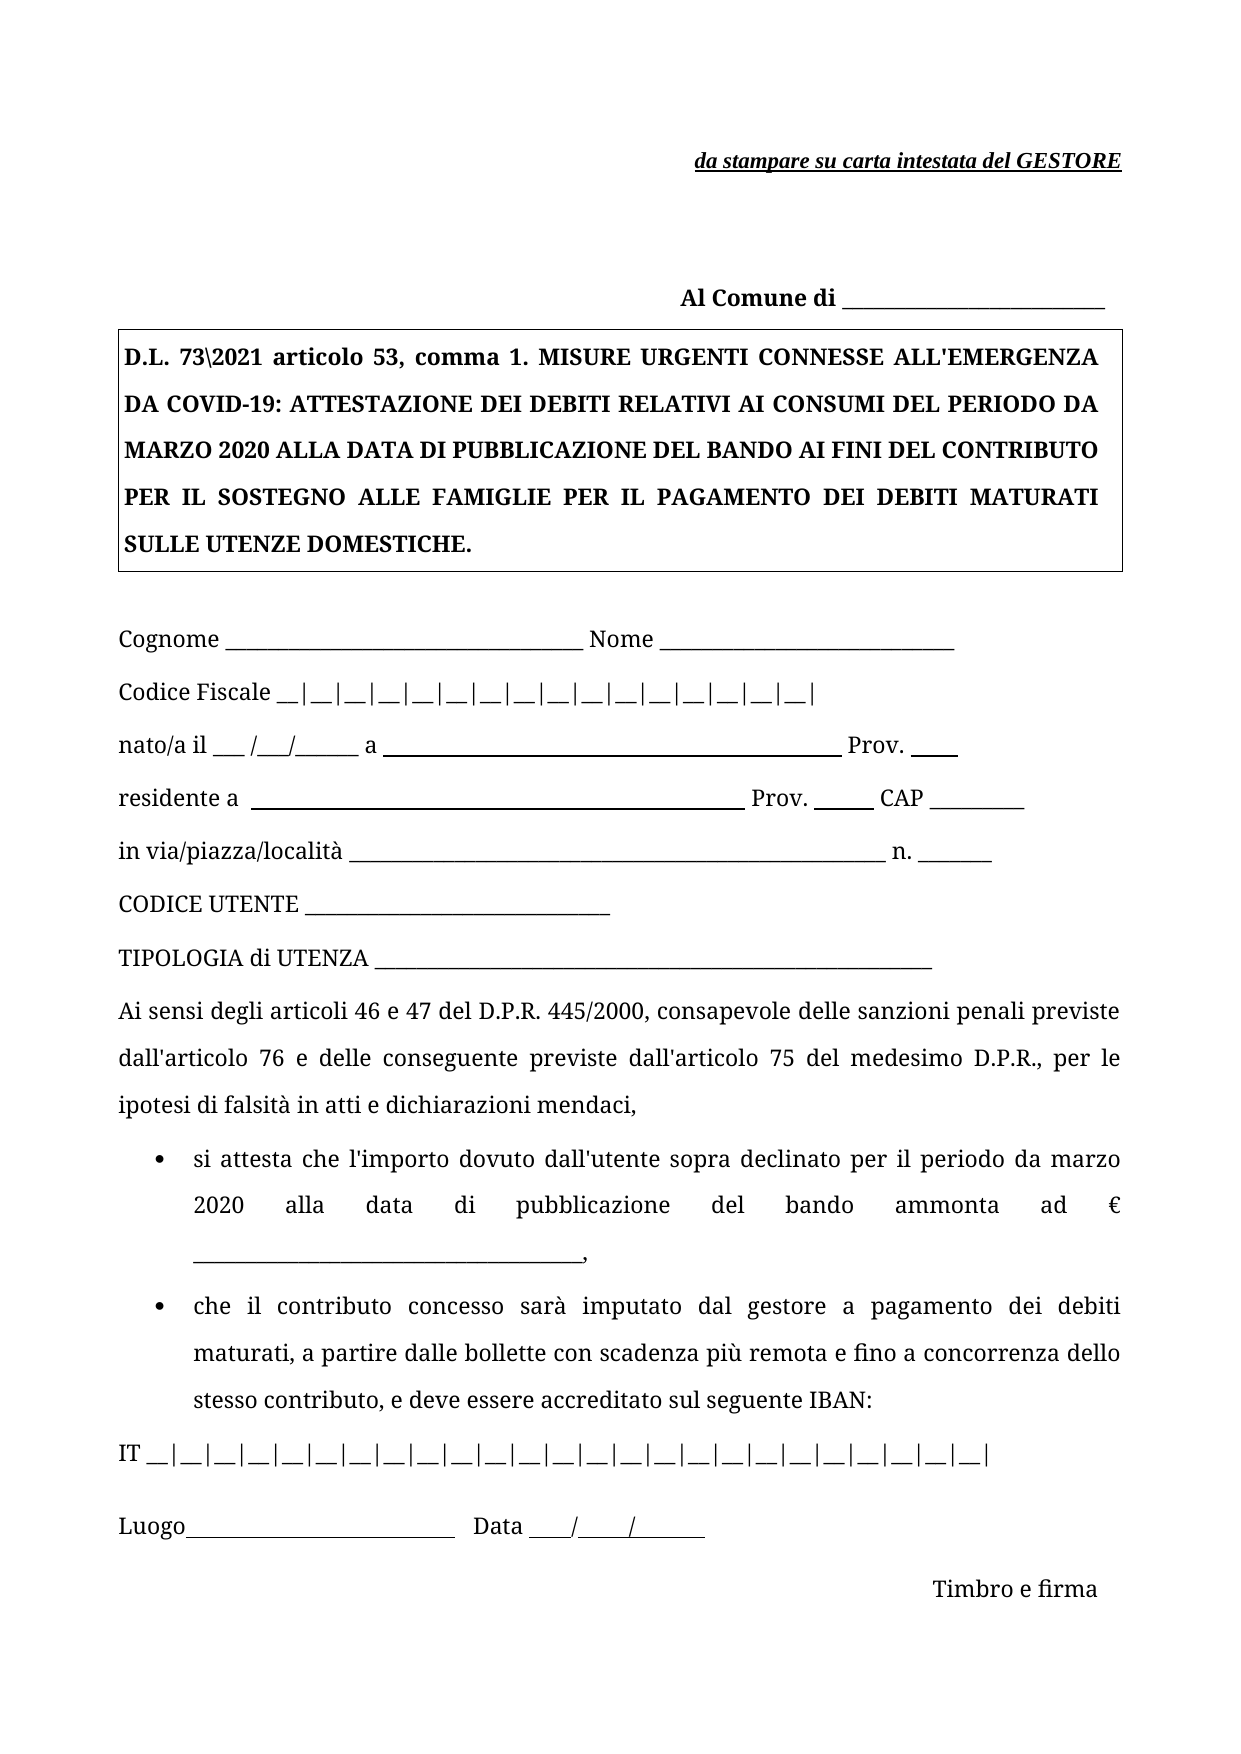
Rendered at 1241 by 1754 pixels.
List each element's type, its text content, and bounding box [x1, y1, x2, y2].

list che il contributo concesso sarà imputato dal gestore a pagamento dei debiti maturati, a partire dalle bollette con scadenza più remota e fino a concorrenza dello stesso contributo, e deve essere accreditato sul seguente IBAN: [156, 1290, 1122, 1415]
text Codice Fiscale __|__|__|__|__|__|__|__|__|__|__|__|__|__|__|__| [118, 676, 1104, 707]
text Luogo Data / / [118, 1510, 1122, 1542]
text Cognome __________________________________ Nome ____________________________ [118, 623, 1104, 654]
text residente a Prov. CAP _________ [118, 782, 1104, 813]
text in via/piazza/località ___________________________________________________ n. _______ [118, 834, 1104, 866]
text Timbro e firma [193, 1573, 1122, 1604]
text CODICE UTENTE _____________________________ [118, 888, 1122, 919]
text nato/a il ___ /___/______ a Prov. [118, 729, 1104, 760]
text da stampare su carta intestata del GESTORE [118, 148, 1122, 174]
table_header D.L. 73\2021 articolo 53, comma 1. MISURE URGENTI CONNESSE ALL'EMERGENZA DA COVID-19: ATTESTAZIONE DEI DEBITI RELATIVI AI CONSUMI DEL PERIODO DA MARZO 2020 ALLA DATA DI PUBBLICAZIONE DEL BANDO AI FINI DEL CONTRIBUTO PER IL SOSTEGNO ALLE FAMIGLIE PER IL PAGAMENTO DEI DEBITI MATURATI SULLE UTENZE DOMESTICHE. [119, 330, 1122, 571]
list si attesta che l'importo dovuto dall'utente sopra declinato per il periodo da marzo 2020 alla data di pubblicazione del bando ammonta ad € _____________________________________, [156, 1142, 1122, 1267]
text TIPOLOGIA di UTENZA _____________________________________________________ [118, 942, 1122, 973]
text Al Comune di _________________________ [134, 282, 1122, 313]
text Ai sensi degli articoli 46 e 47 del D.P.R. 445/2000, consapevole delle sanzioni penali previste dall'articolo 76 e delle conseguente previste dall'articolo 75 del medesimo D.P.R., per le ipotesi di falsità in atti e dichiarazioni mendaci, [118, 995, 1122, 1120]
text IT __|__|__|__|__|__|__|__|__|__|__|__|__|__|__|__|__|__|__|__|__|__|__|__|__| [118, 1437, 1122, 1468]
